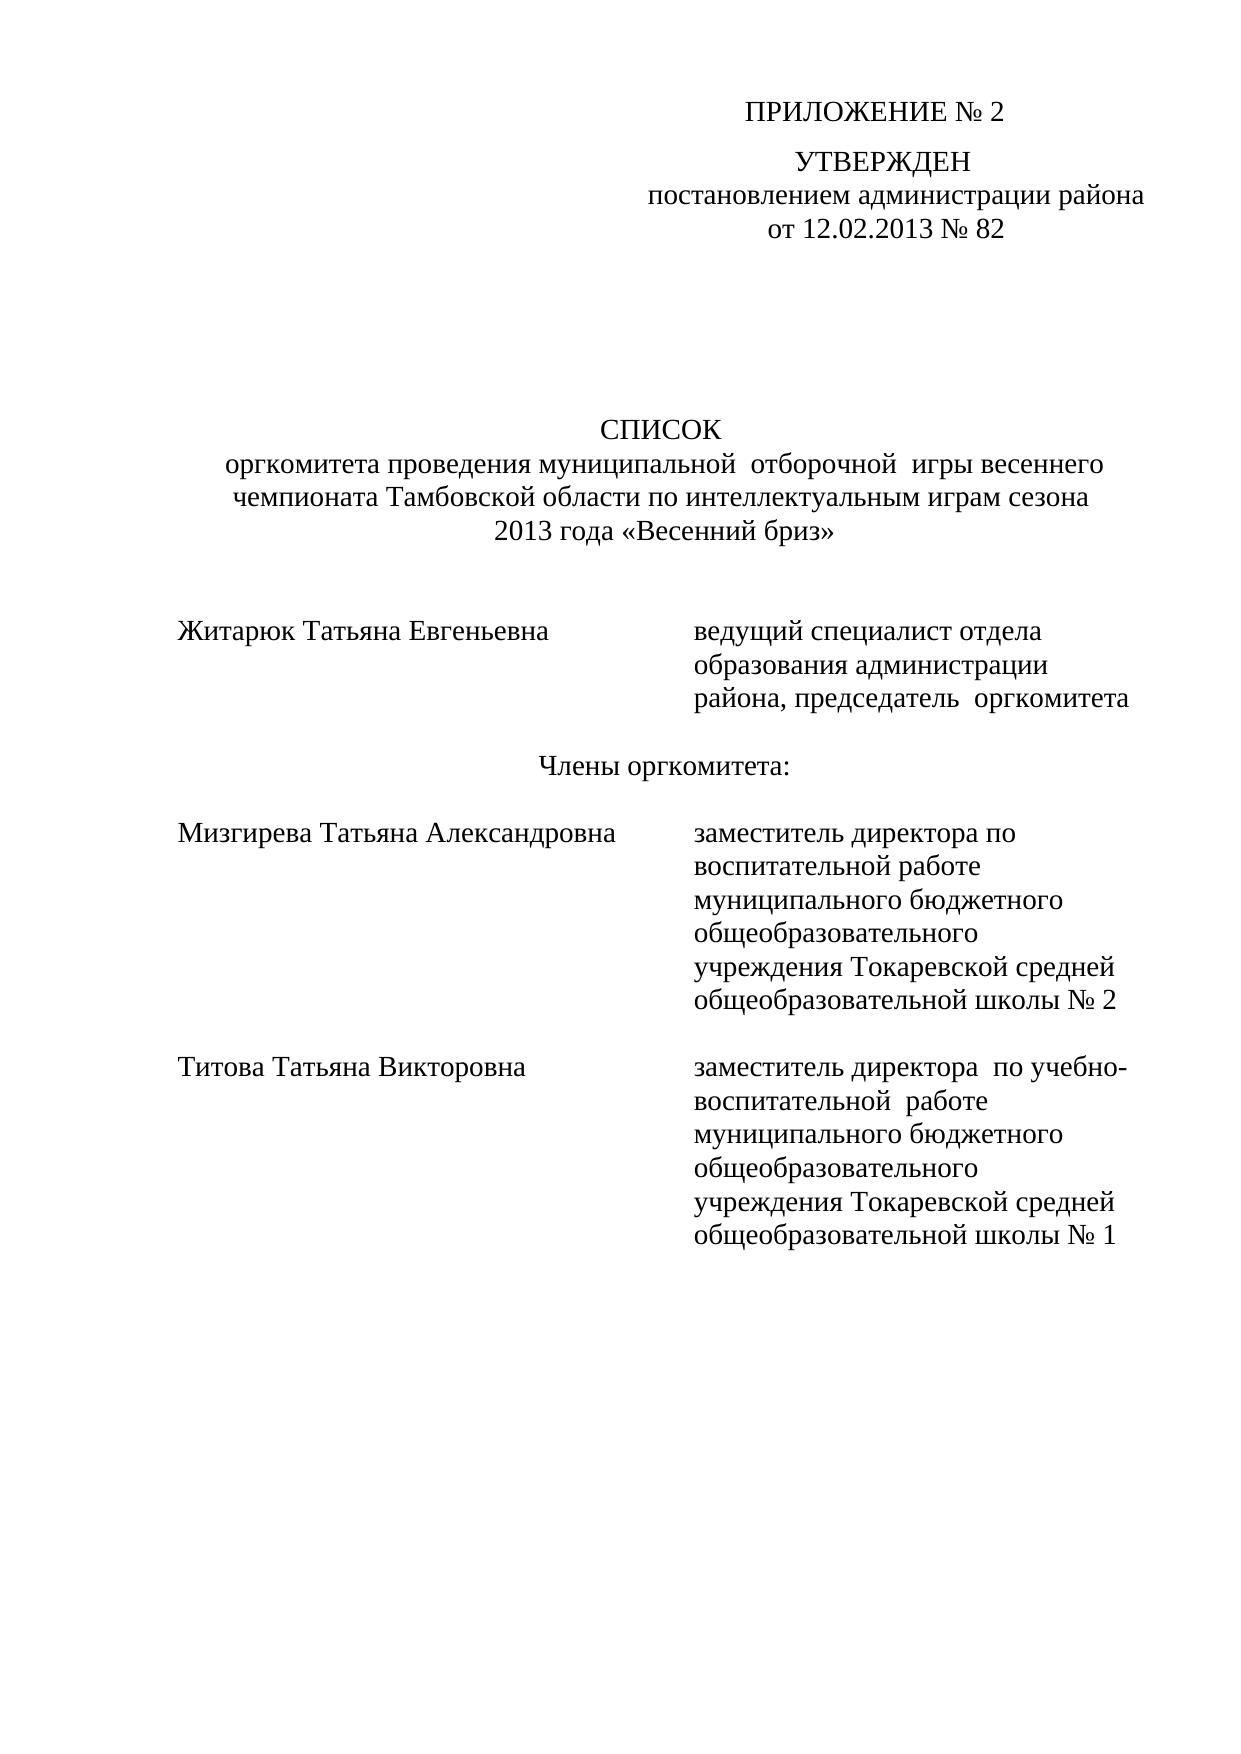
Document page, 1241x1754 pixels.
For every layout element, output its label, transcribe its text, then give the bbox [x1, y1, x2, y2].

text учреждения Токаревской средней [252, 1184, 1152, 1217]
text Титова Татьяна Викторовна заместитель директора по учебно- [177, 1049, 1152, 1083]
text оргкомитета проведения муниципальной отборочной игры весеннего чемпионата Тамбовской области по интеллектуальным играм сезона [177, 446, 1152, 513]
text УТВЕРЖДЕН [196, 144, 1152, 177]
text 2013 года «Весенний бриз» [177, 513, 1152, 546]
text ПРИЛОЖЕНИЕ № 2 [196, 94, 1152, 127]
text общеобразовательной школы № 2 [252, 982, 1152, 1016]
text СПИСОК [177, 412, 1152, 446]
text постановлением администрации района [477, 177, 1152, 211]
text общеобразовательного [252, 915, 1152, 949]
text общеобразовательной школы № 1 [252, 1217, 1152, 1251]
text Житарюк Татьяна Евгеньевна ведущий специалист отдела [177, 613, 1152, 647]
text от 12.02.2013 № 82 [723, 211, 1152, 244]
text муниципального бюджетного [177, 1117, 1152, 1150]
text муниципального бюджетного [252, 882, 1152, 915]
text воспитательной работе [177, 1083, 1152, 1117]
text воспитательной работе [215, 848, 1152, 882]
text Мизгирева Татьяна Александровна заместитель директора по [177, 815, 1152, 848]
text образования администрации [216, 647, 1152, 681]
text учреждения Токаревской средней [252, 949, 1152, 982]
text района, председатель оргкомитета [216, 681, 1152, 714]
text общеобразовательного [252, 1150, 1152, 1184]
text Члены оргкомитета: [177, 748, 1152, 781]
